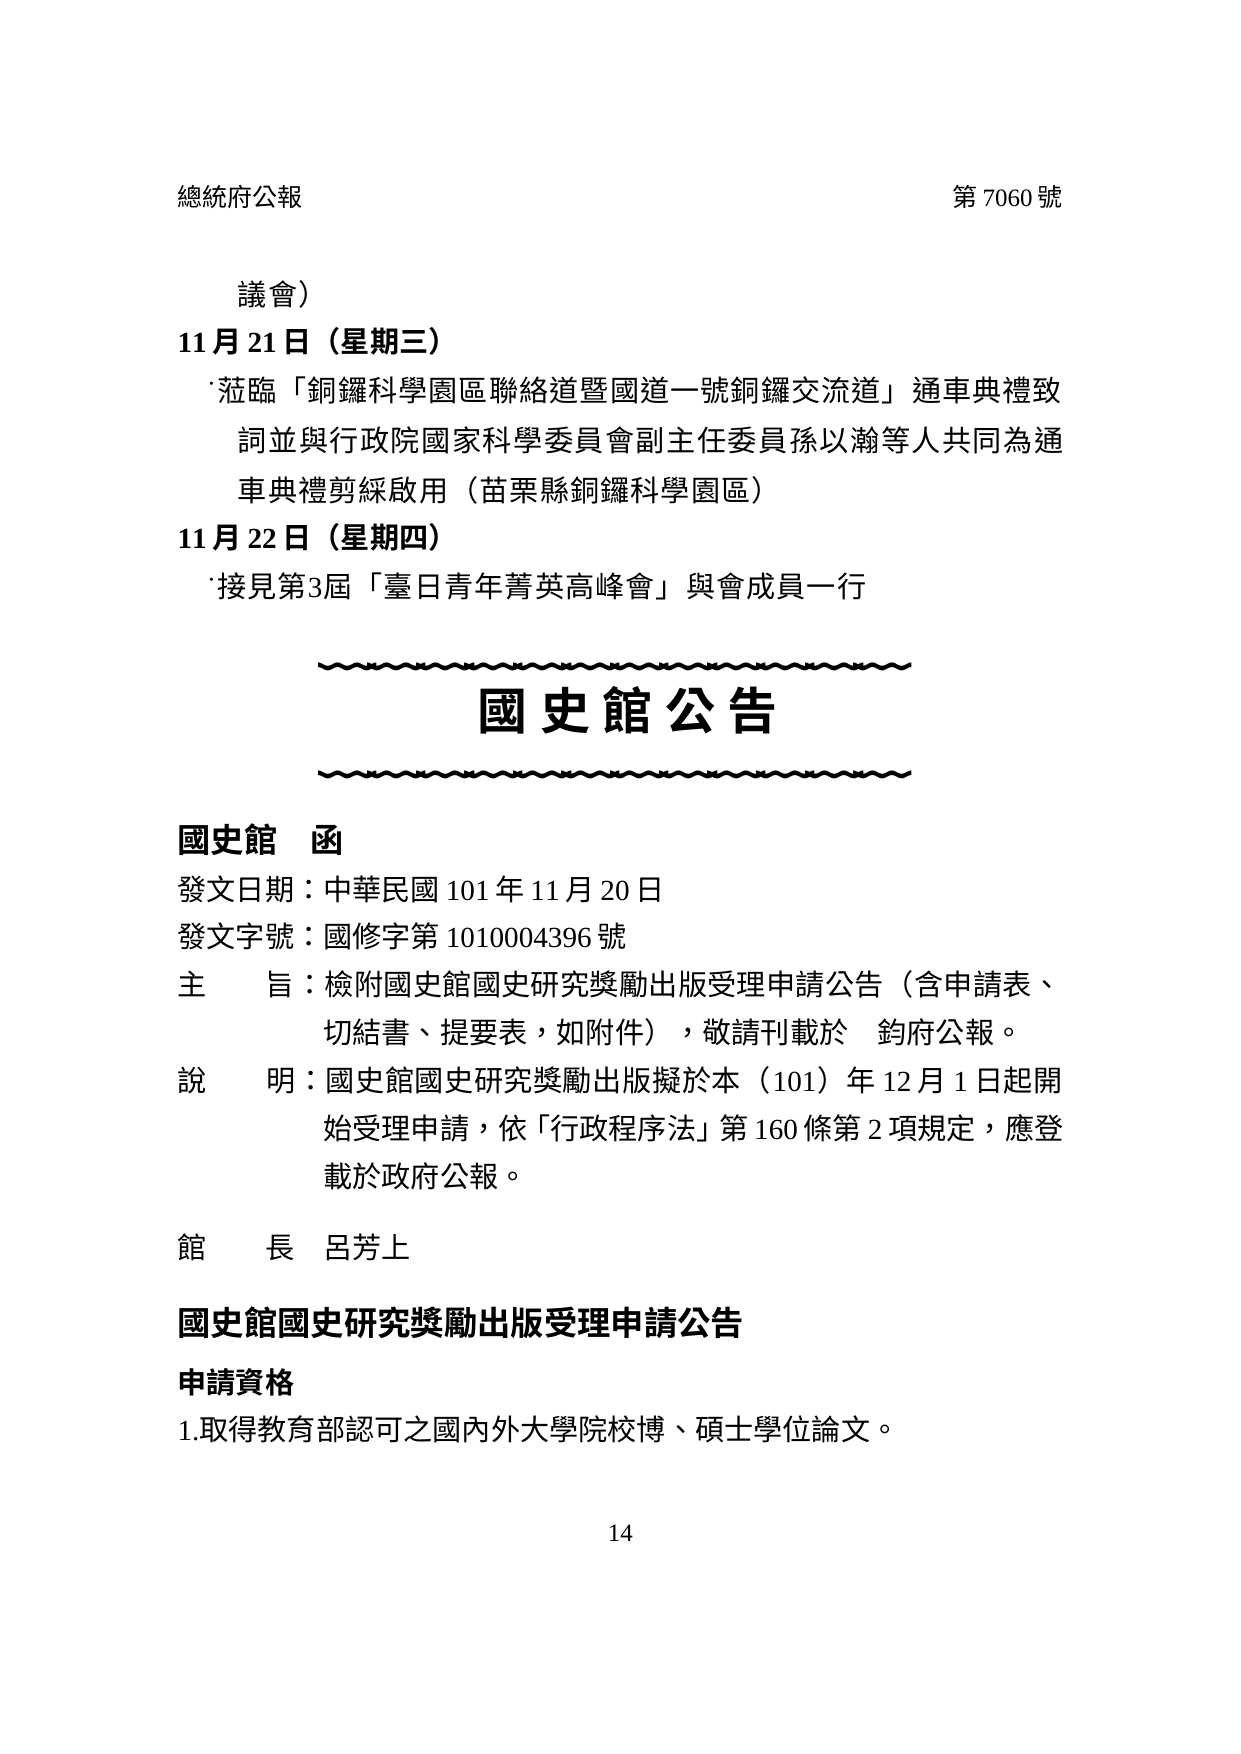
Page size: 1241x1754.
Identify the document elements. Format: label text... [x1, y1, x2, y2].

text 說 明：國史館國史研究獎勵出版擬於本（101）年12月1日起開始受理申請，依「行政程序法」第160條第2項規定，應登載於政府公報。 [177, 1053, 1063, 1197]
text 議會） [206, 266, 1063, 316]
text ﹏﹏﹏﹏﹏﹏﹏﹏﹏﹏﹏﹏ [177, 645, 1063, 670]
text 11月21日（星期三） [177, 316, 1063, 362]
text 國史館國史研究獎勵出版受理申請公告 [177, 1305, 1063, 1343]
text 國史館 函 [177, 816, 1063, 862]
text ˙蒞臨「銅鑼科學園區聯絡道暨國道一號銅鑼交流道」通車典禮致詞並與行政院國家科學委員會副主任委員孫以瀚等人共同為通車典禮剪綵啟用（苗栗縣銅鑼科學園區） [206, 362, 1063, 512]
text 申請資格 [177, 1355, 1063, 1403]
text ﹏﹏﹏﹏﹏﹏﹏﹏﹏﹏﹏﹏ [177, 753, 1063, 778]
text 主 旨：檢附國史館國史研究獎勵出版受理申請公告（含申請表、切結書、提要表，如附件），敬請刊載於 鈞府公報。 [177, 957, 1063, 1053]
text 1.取得教育部認可之國內外大學院校博、碩士學位論文。 [177, 1403, 1063, 1450]
text ˙接見第3屆「臺日青年菁英高峰會」與會成員一行 [206, 557, 1063, 607]
text 發文字號：國修字第1010004396號 [177, 909, 1063, 957]
text 國 史 館 公 告 [192, 682, 1063, 741]
text 館 長 呂芳上 [177, 1222, 1063, 1268]
text 11月22日（星期四） [177, 512, 1063, 557]
text 發文日期：中華民國101年11月20日 [177, 862, 1063, 909]
